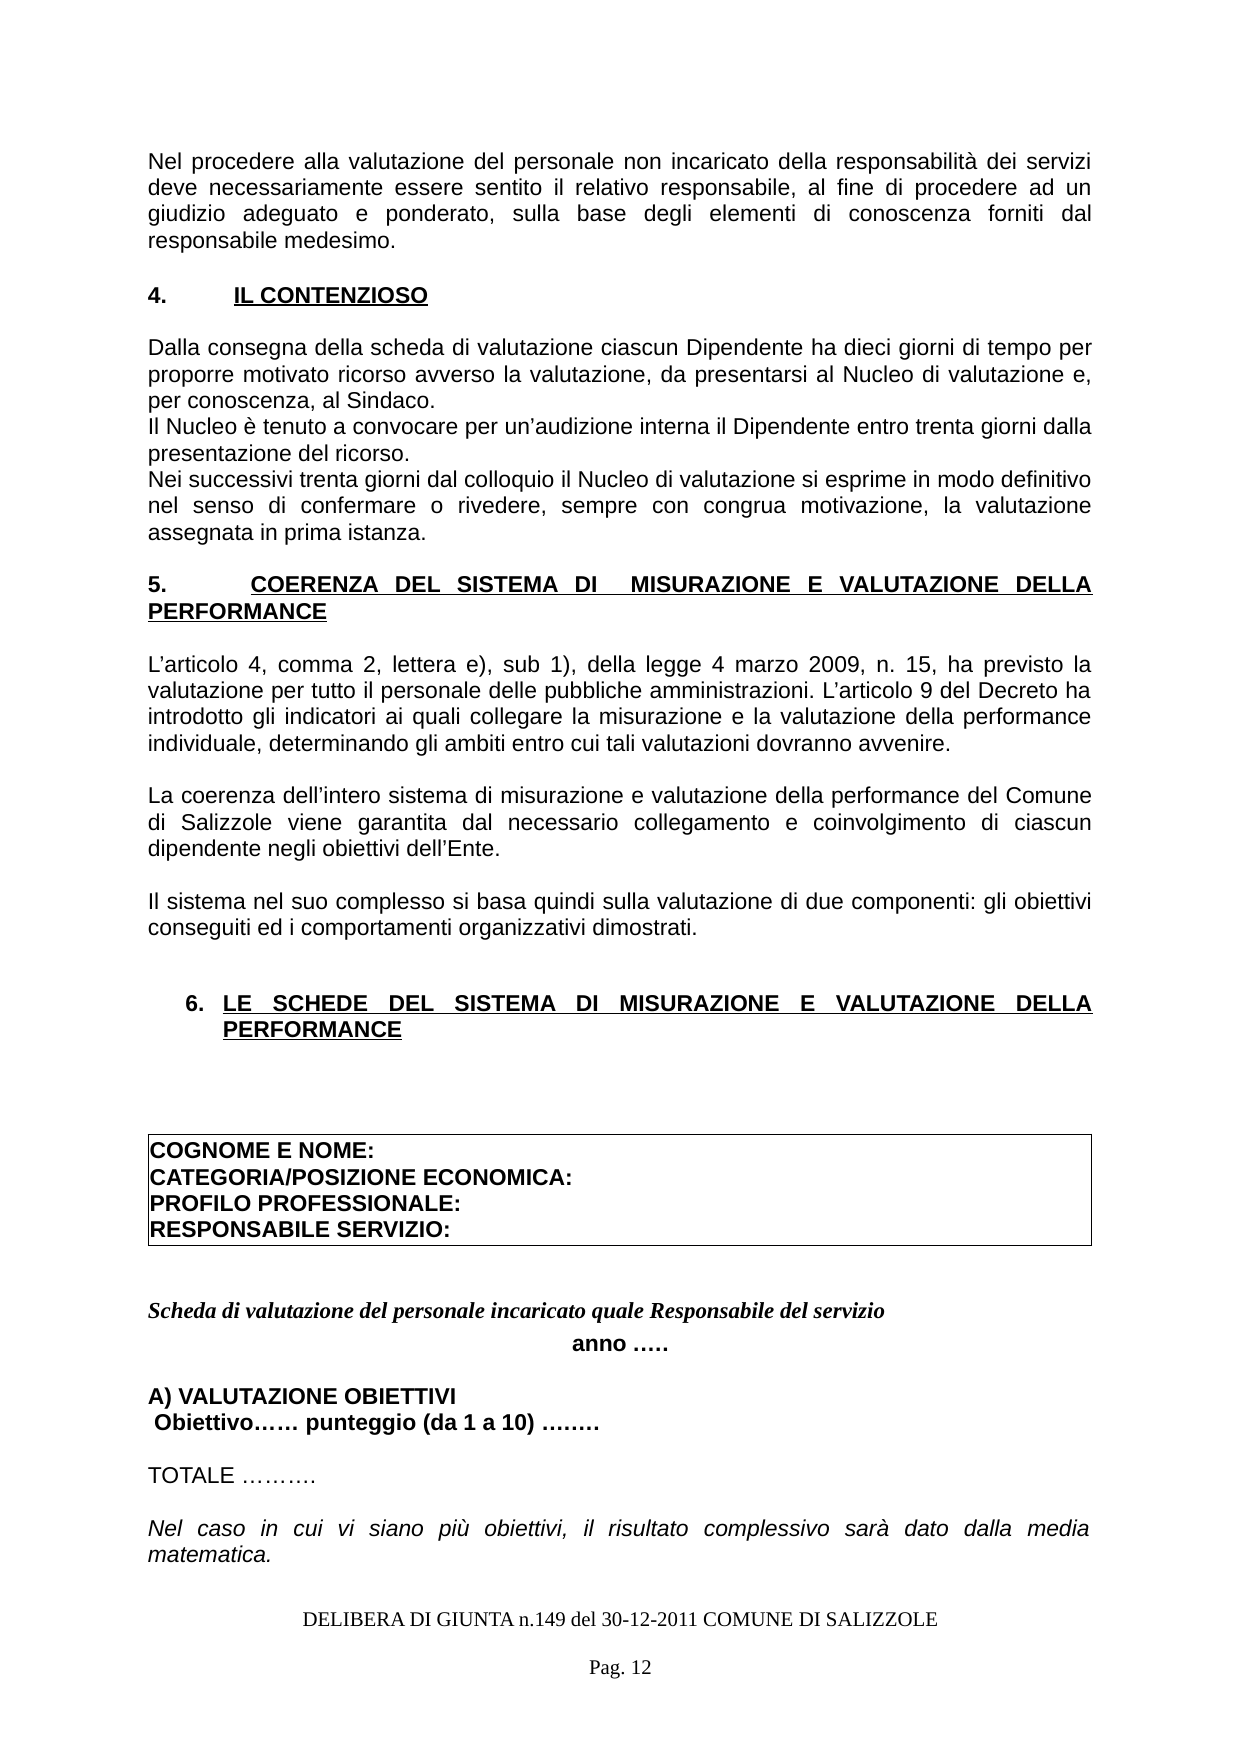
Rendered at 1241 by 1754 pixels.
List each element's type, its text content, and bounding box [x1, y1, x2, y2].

text L’articolo 4, comma 2, lettera e), sub 1), della legge 4 marzo 2009, n. 15, ha previsto la valutazione per tutto il personale delle pubbliche amministrazioni. L’articolo 9 del Decreto ha introdotto gli indicatori ai quali collegare la misurazione e la valutazione della performance individuale, determinando gli ambiti entro cui tali valutazioni dovranno avvenire. [148, 651, 1092, 756]
text A) VALUTAZIONE OBIETTIVI [148, 1383, 1092, 1409]
text PROFILO PROFESSIONALE: [149, 1186, 1091, 1212]
text La coerenza dell’intero sistema di misurazione e valutazione della performance del Comune di Salizzole viene garantita dal necessario collegamento e coinvolgimento di ciascun dipendente negli obiettivi dell’Ente. [148, 782, 1092, 861]
text Dalla consegna della scheda di valutazione ciascun Dipendente ha dieci giorni di tempo per proporre motivato ricorso avverso la valutazione, da presentarsi al Nucleo di valutazione e, per conoscenza, al Sindaco. [148, 334, 1092, 413]
text Nel caso in cui vi siano più obiettivi, il risultato complessivo sarà dato dalla media matematica. [148, 1514, 1092, 1567]
text Il sistema nel suo complesso si basa quindi sulla valutazione di due componenti: gli obiettivi conseguiti ed i comportamenti organizzativi dimostrati. [148, 888, 1092, 940]
text Nei successivi trenta giorni dal colloquio il Nucleo di valutazione si esprime in modo definitivo nel senso di confermare o rivedere, sempre con congrua motivazione, la valutazione assegnata in prima istanza. [148, 466, 1092, 545]
list IL CONTENZIOSO [148, 282, 1092, 308]
text RESPONSABILE SERVIZIO: [149, 1212, 1091, 1245]
text Il Nucleo è tenuto a convocare per un’audizione interna il Dipendente entro trenta giorni dalla presentazione del ricorso. [148, 413, 1092, 466]
text anno .…. [148, 1330, 1092, 1356]
text 5. COERENZA DEL SISTEMA DI MISURAZIONE E VALUTAZIONE DELLA PERFORMANCE [148, 571, 1092, 624]
text COGNOME E NOME: [149, 1135, 1091, 1160]
subtitle Scheda di valutazione del personale incaricato quale Responsabile del servizio [148, 1297, 1092, 1324]
text Nel procedere alla valutazione del personale non incaricato della responsabilità dei servizi deve necessariamente essere sentito il relativo responsabile, al fine di procedere ad un giudizio adeguato e ponderato, sulla base degli elementi di conoscenza forniti dal responsabile medesimo. [148, 148, 1092, 253]
text CATEGORIA/POSIZIONE ECONOMICA: [149, 1160, 1091, 1186]
text TOTALE ………. [148, 1462, 1092, 1488]
list LE SCHEDE DEL SISTEMA DI MISURAZIONE E VALUTAZIONE DELLA PERFORMANCE [185, 990, 1092, 1042]
text Obiettivo…… punteggio (da 1 a 10) ….…. [148, 1409, 1092, 1436]
